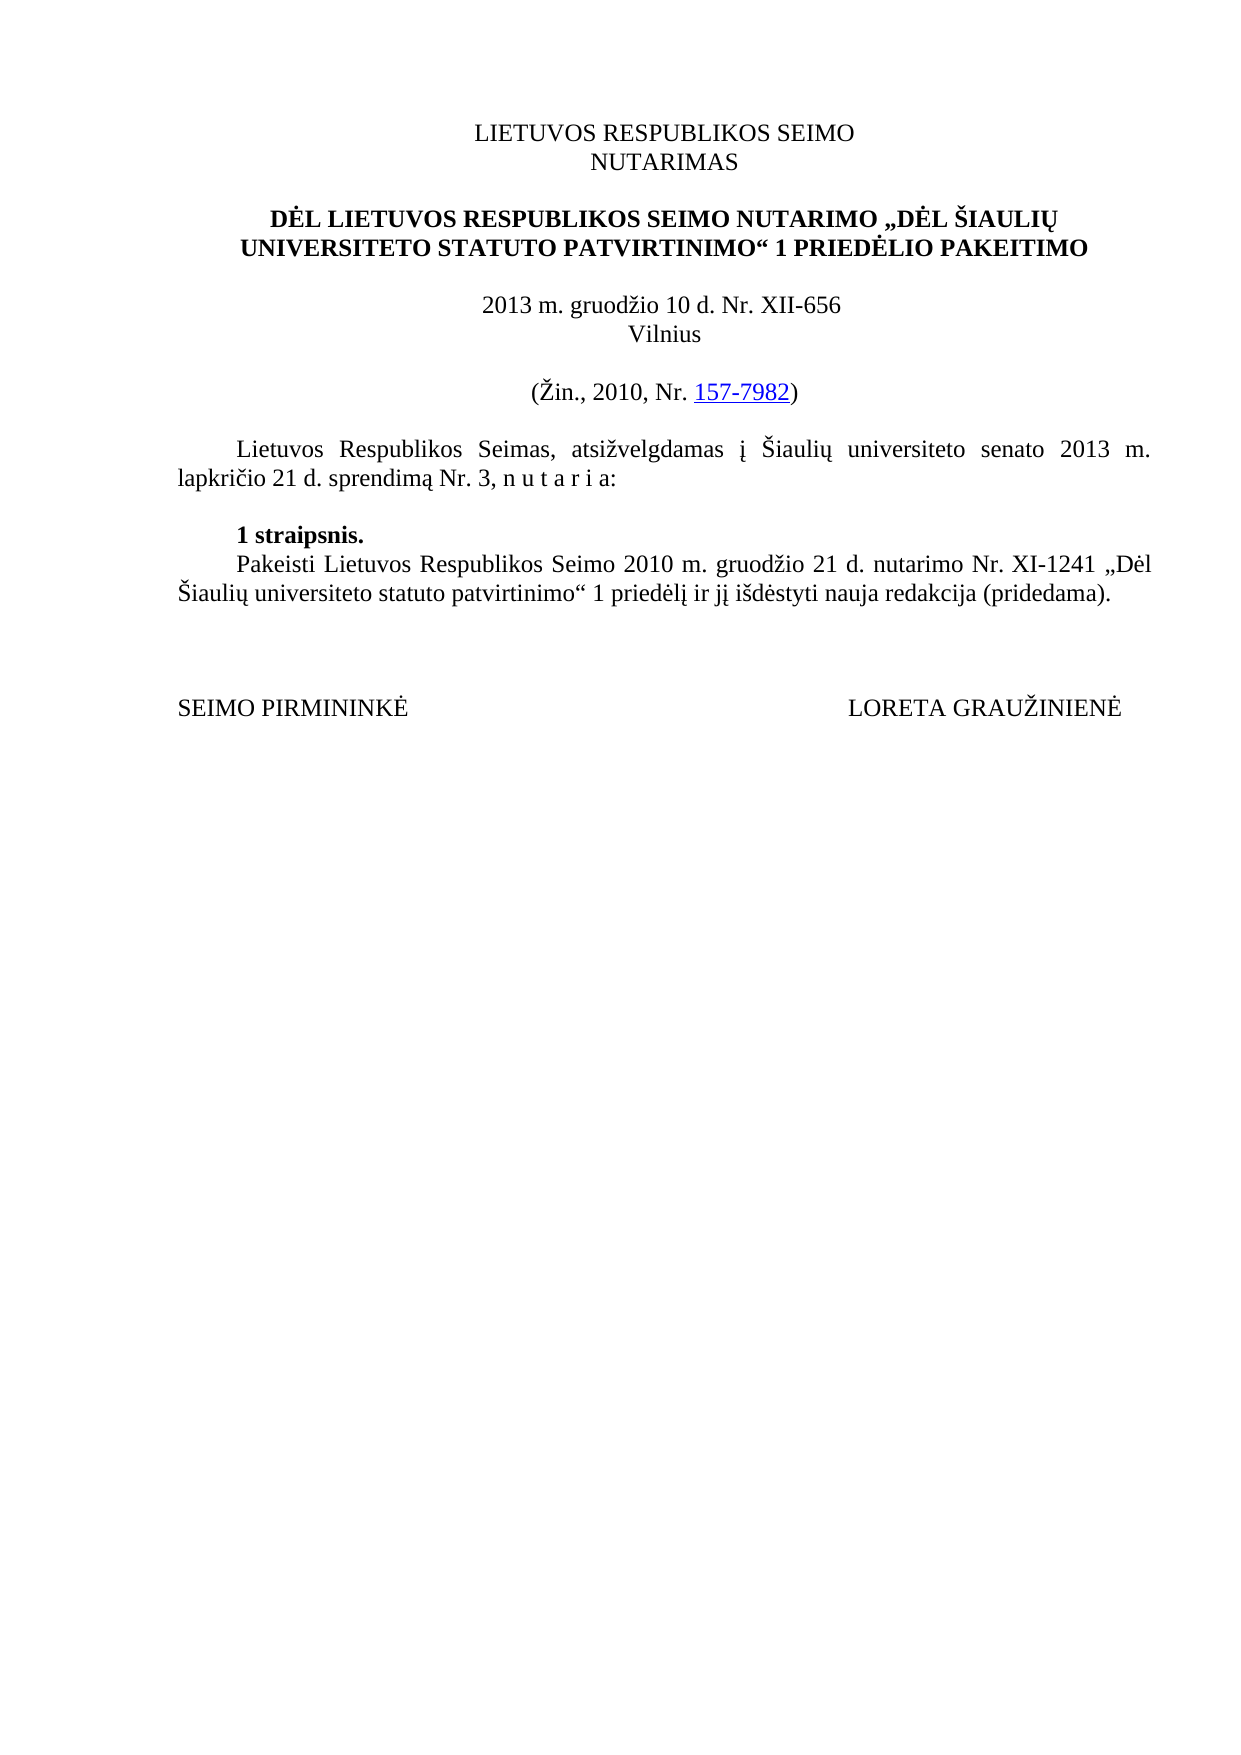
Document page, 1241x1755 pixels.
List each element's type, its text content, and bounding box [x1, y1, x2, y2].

text DĖL LIETUVOS RESPUBLIKOS SEIMO NUTARIMO „DĖL ŠIAULIŲ UNIVERSITETO STATUTO PATVIRTINIMO“ 1 PRIEDĖLIO PAKEITIMO [177, 204, 1152, 262]
text Lietuvos Respublikos Seimas, atsižvelgdamas į Šiaulių universiteto senato 2013 m. lapkričio 21 d. sprendimą Nr. 3, n u t a r i a: [177, 434, 1152, 492]
text 1 straipsnis. [177, 521, 1152, 549]
text NUTARIMAS [177, 147, 1152, 176]
text Pakeisti Lietuvos Respublikos Seimo 2010 m. gruodžio 21 d. nutarimo Nr. XI-1241 „Dėl Šiaulių universiteto statuto patvirtinimo“ 1 priedėlį ir jį išdėstyti nauja redakcija (pridedama). [177, 549, 1152, 607]
text LIETUVOS RESPUBLIKOS SEIMO [177, 118, 1152, 147]
text (Žin., 2010, Nr. 157-7982) [177, 377, 1152, 406]
text 2013 m. gruodžio 10 d. Nr. XII-656 [177, 291, 1152, 319]
text SEIMO PIRMININKĖ LORETA GRAUŽINIENĖ [177, 693, 1152, 722]
text Vilnius [177, 319, 1152, 348]
